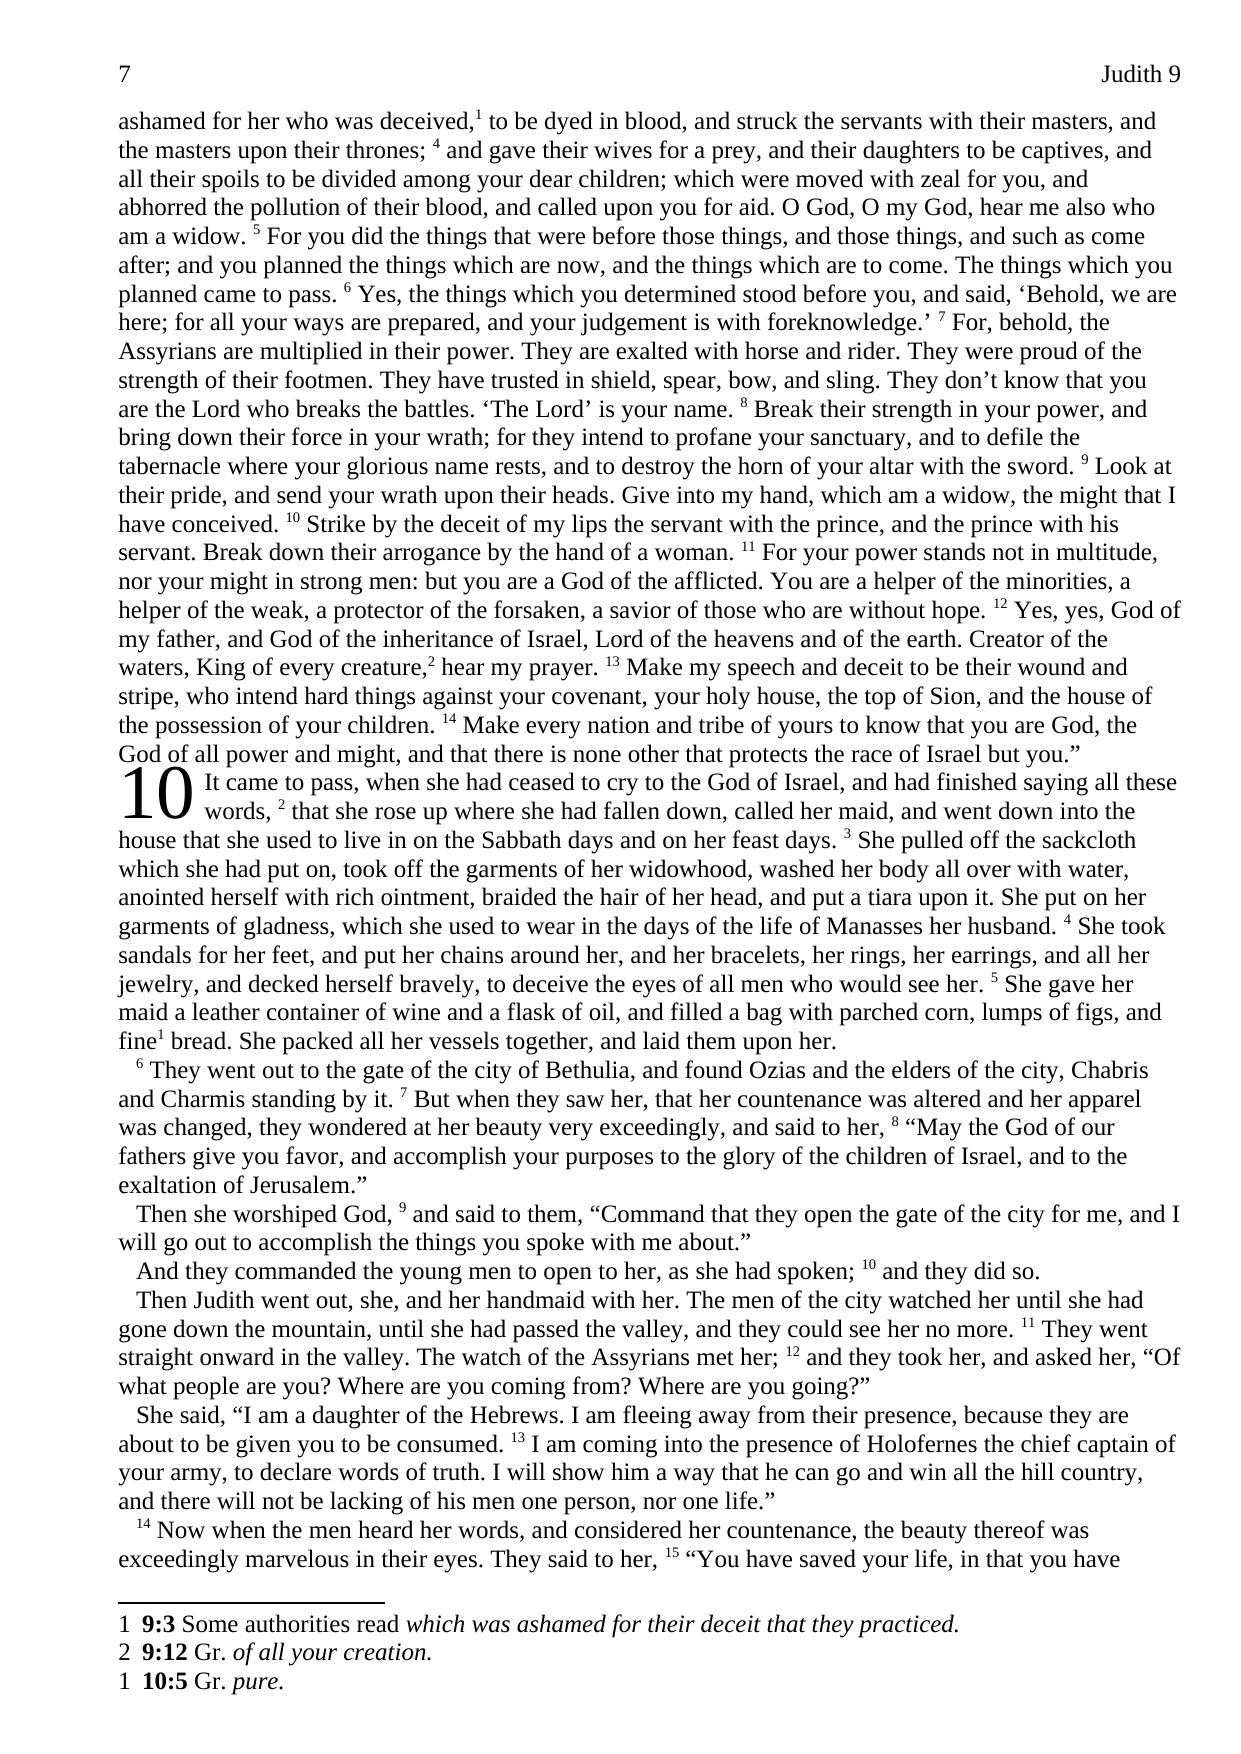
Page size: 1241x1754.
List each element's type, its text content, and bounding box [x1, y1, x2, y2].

text And they commanded the young men to open to her, as she had spoken; 10 and they did so. [118, 1256, 1181, 1285]
text 10:5 Gr. pure. [118, 1666, 1181, 1695]
text 9:3 Some authorities read which was ashamed for their deceit that they practiced. [118, 1609, 1181, 1637]
text Then Judith went out, she, and her handmaid with her. The men of the city watched her until she had gone down the mountain, until she had passed the valley, and they could see her no more. 11 They went straight onward in the valley. The watch of the Assyrians met her; 12 and they took her, and asked her, “Of what people are you? Where are you coming from? Where are you going?” [118, 1285, 1181, 1400]
text 9:12 Gr. of all your creation. [118, 1637, 1181, 1666]
text ashamed for her who was deceived, to be dyed in blood, and struck the servants with their masters, and the masters upon their thrones; 4 and gave their wives for a prey, and their daughters to be captives, and all their spoils to be divided among your dear children; which were moved with zeal for you, and abhorred the pollution of their blood, and called upon you for aid. O God, O my God, hear me also who am a widow. 5 For you did the things that were before those things, and those things, and such as come after; and you planned the things which are now, and the things which are to come. The things which you planned came to pass. 6 Yes, the things which you determined stood before you, and said, ‘Behold, we are here; for all your ways are prepared, and your judgement is with foreknowledge.’ 7 For, behold, the Assyrians are multiplied in their power. They are exalted with horse and rider. They were proud of the strength of their footmen. They have trusted in shield, spear, bow, and sling. They don’t know that you are the Lord who breaks the battles. ‘The Lord’ is your name. 8 Break their strength in your power, and bring down their force in your wrath; for they intend to profane your sanctuary, and to defile the tabernacle where your glorious name rests, and to destroy the horn of your altar with the sword. 9 Look at their pride, and send your wrath upon their heads. Give into my hand, which am a widow, the might that I have conceived. 10 Strike by the deceit of my lips the servant with the prince, and the prince with his servant. Break down their arrogance by the hand of a woman. 11 For your power stands not in multitude, nor your might in strong men: but you are a God of the afflicted. You are a helper of the minorities, a helper of the weak, a protector of the forsaken, a savior of those who are without hope. 12 Yes, yes, God of my father, and God of the inheritance of Israel, Lord of the heavens and of the earth. Creator of the waters, King of every creature, hear my prayer. 13 Make my speech and deceit to be their wound and stripe, who intend hard things against your covenant, your holy house, the top of Sion, and the house of the possession of your children. 14 Make every nation and tribe of yours to know that you are God, the God of all power and might, and that there is none other that protects the race of Israel but you.” [118, 106, 1181, 767]
text 14 Now when the men heard her words, and considered her countenance, the beauty thereof was exceedingly marvelous in their eyes. They said to her, 15 “You have saved your life, in that you have [118, 1515, 1181, 1572]
text 10It came to pass, when she had ceased to cry to the God of Israel, and had finished saying all these words, 2 that she rose up where she had fallen down, called her maid, and went down into the house that she used to live in on the Sabbath days and on her feast days. 3 She pulled off the sackcloth which she had put on, took off the garments of her widowhood, washed her body all over with water, anointed herself with rich ointment, braided the hair of her head, and put a tiara upon it. She put on her garments of gladness, which she used to wear in the days of the life of Manasses her husband. 4 She took sandals for her feet, and put her chains around her, and her bracelets, her rings, her earrings, and all her jewelry, and decked herself bravely, to deceive the eyes of all men who would see her. 5 She gave her maid a leather container of wine and a flask of oil, and filled a bag with parched corn, lumps of figs, and fine bread. She packed all her vessels together, and laid them upon her. [118, 767, 1181, 1055]
text She said, “I am a daughter of the Hebrews. I am fleeing away from their presence, because they are about to be given you to be consumed. 13 I am coming into the presence of Holofernes the chief captain of your army, to declare words of truth. I will show him a way that he can go and win all the hill country, and there will not be lacking of his men one person, nor one life.” [118, 1400, 1181, 1515]
text Then she worshiped God, 9 and said to them, “Command that they open the gate of the city for me, and I will go out to accomplish the things you spoke with me about.” [118, 1199, 1181, 1256]
text 6 They went out to the gate of the city of Bethulia, and found Ozias and the elders of the city, Chabris and Charmis standing by it. 7 But when they saw her, that her countenance was altered and her apparel was changed, they wondered at her beauty very exceedingly, and said to her, 8 “May the God of our fathers give you favor, and accomplish your purposes to the glory of the children of Israel, and to the exaltation of Jerusalem.” [118, 1055, 1181, 1199]
